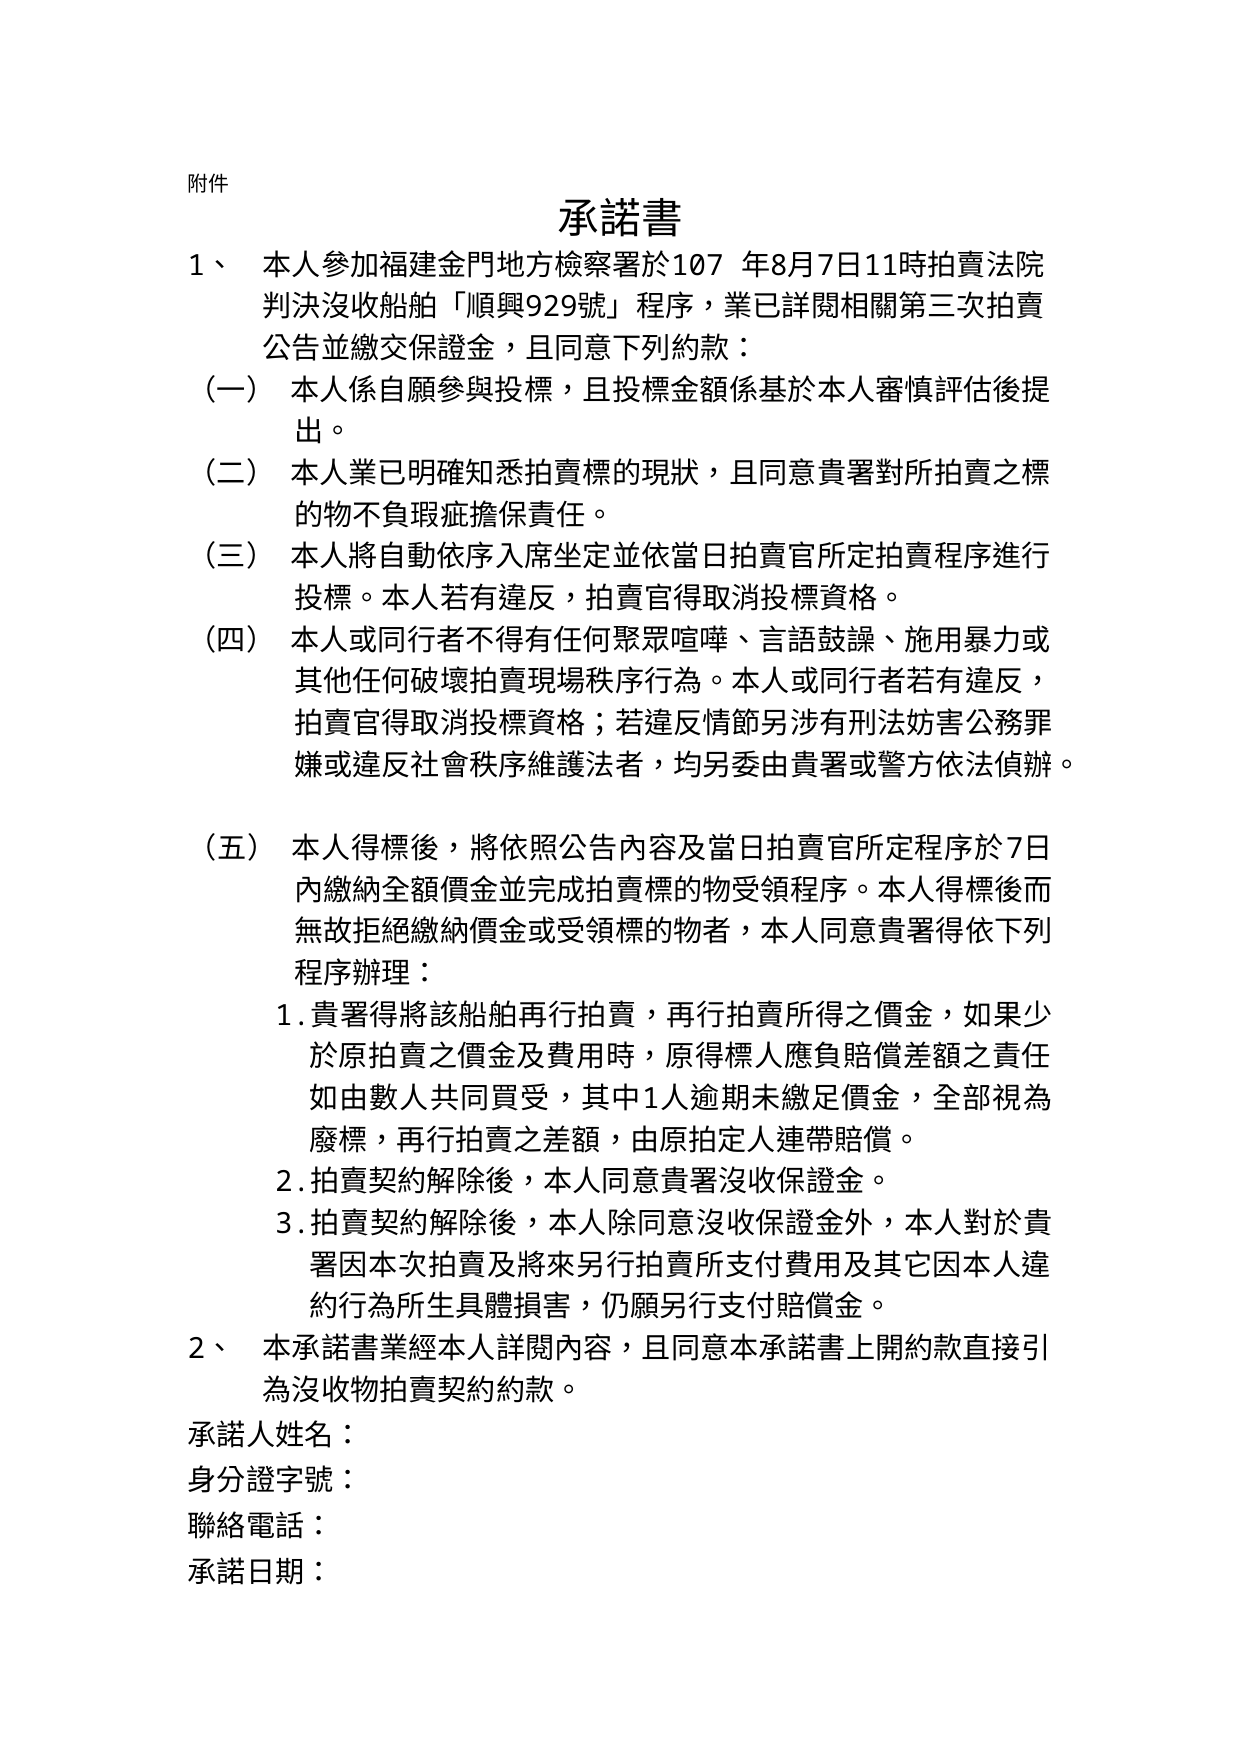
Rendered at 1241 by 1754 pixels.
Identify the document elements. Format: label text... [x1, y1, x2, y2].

text （三） 本人將自動依序入席坐定並依當日拍賣官所定拍賣程序進行投標。本人若有違反，拍賣官得取消投標資格。 [187, 533, 1053, 617]
text 承諾日期： [187, 1546, 1053, 1592]
text （四） 本人或同行者不得有任何聚眾喧嘩、言語鼓譟、施用暴力或其他任何破壞拍賣現場秩序行為。本人或同行者若有違反，拍賣官得取消投標資格；若違反情節另涉有刑法妨害公務罪嫌或違反社會秩序維護法者，均另委由貴署或警方依法偵辦。 [187, 617, 1053, 825]
text （一） 本人係自願參與投標，且投標金額係基於本人審慎評估後提出。 [187, 367, 1053, 450]
text 身分證字號： [187, 1454, 1053, 1500]
text （二） 本人業已明確知悉拍賣標的現狀，且同意貴署對所拍賣之標的物不負瑕疵擔保責任。 [187, 450, 1053, 533]
text 3.拍賣契約解除後，本人除同意沒收保證金外，本人對於貴署因本次拍賣及將來另行拍賣所支付費用及其它因本人違約行為所生具體損害，仍願另行支付賠償金。 [275, 1200, 1053, 1325]
list 本承諾書業經本人詳閱內容，且同意本承諾書上開約款直接引為沒收物拍賣契約約款。 [187, 1325, 1053, 1408]
text 1.貴署得將該船舶再行拍賣，再行拍賣所得之價金，如果少於原拍賣之價金及費用時，原得標人應負賠償差額之責任。如由數人共同買受，其中1人逾期未繳足價金，全部視為廢標，再行拍賣之差額，由原拍定人連帶賠償。 [275, 992, 1053, 1158]
text 2.拍賣契約解除後，本人同意貴署沒收保證金。 [275, 1158, 1053, 1200]
list 本人參加福建金門地方檢察署於107 年8月7日11時拍賣法院判決沒收船舶「順興929號」程序，業已詳閱相關第三次拍賣公告並繳交保證金，且同意下列約款： [187, 242, 1053, 367]
text 附件 [187, 158, 1053, 200]
text 聯絡電話： [187, 1500, 1053, 1546]
text 承諾人姓名： [187, 1408, 1053, 1454]
text （五） 本人得標後，將依照公告內容及當日拍賣官所定程序於7日內繳納全額價金並完成拍賣標的物受領程序。本人得標後而無故拒絕繳納價金或受領標的物者，本人同意貴署得依下列程序辦理： [187, 825, 1053, 992]
text 承諾書 [187, 200, 1053, 242]
